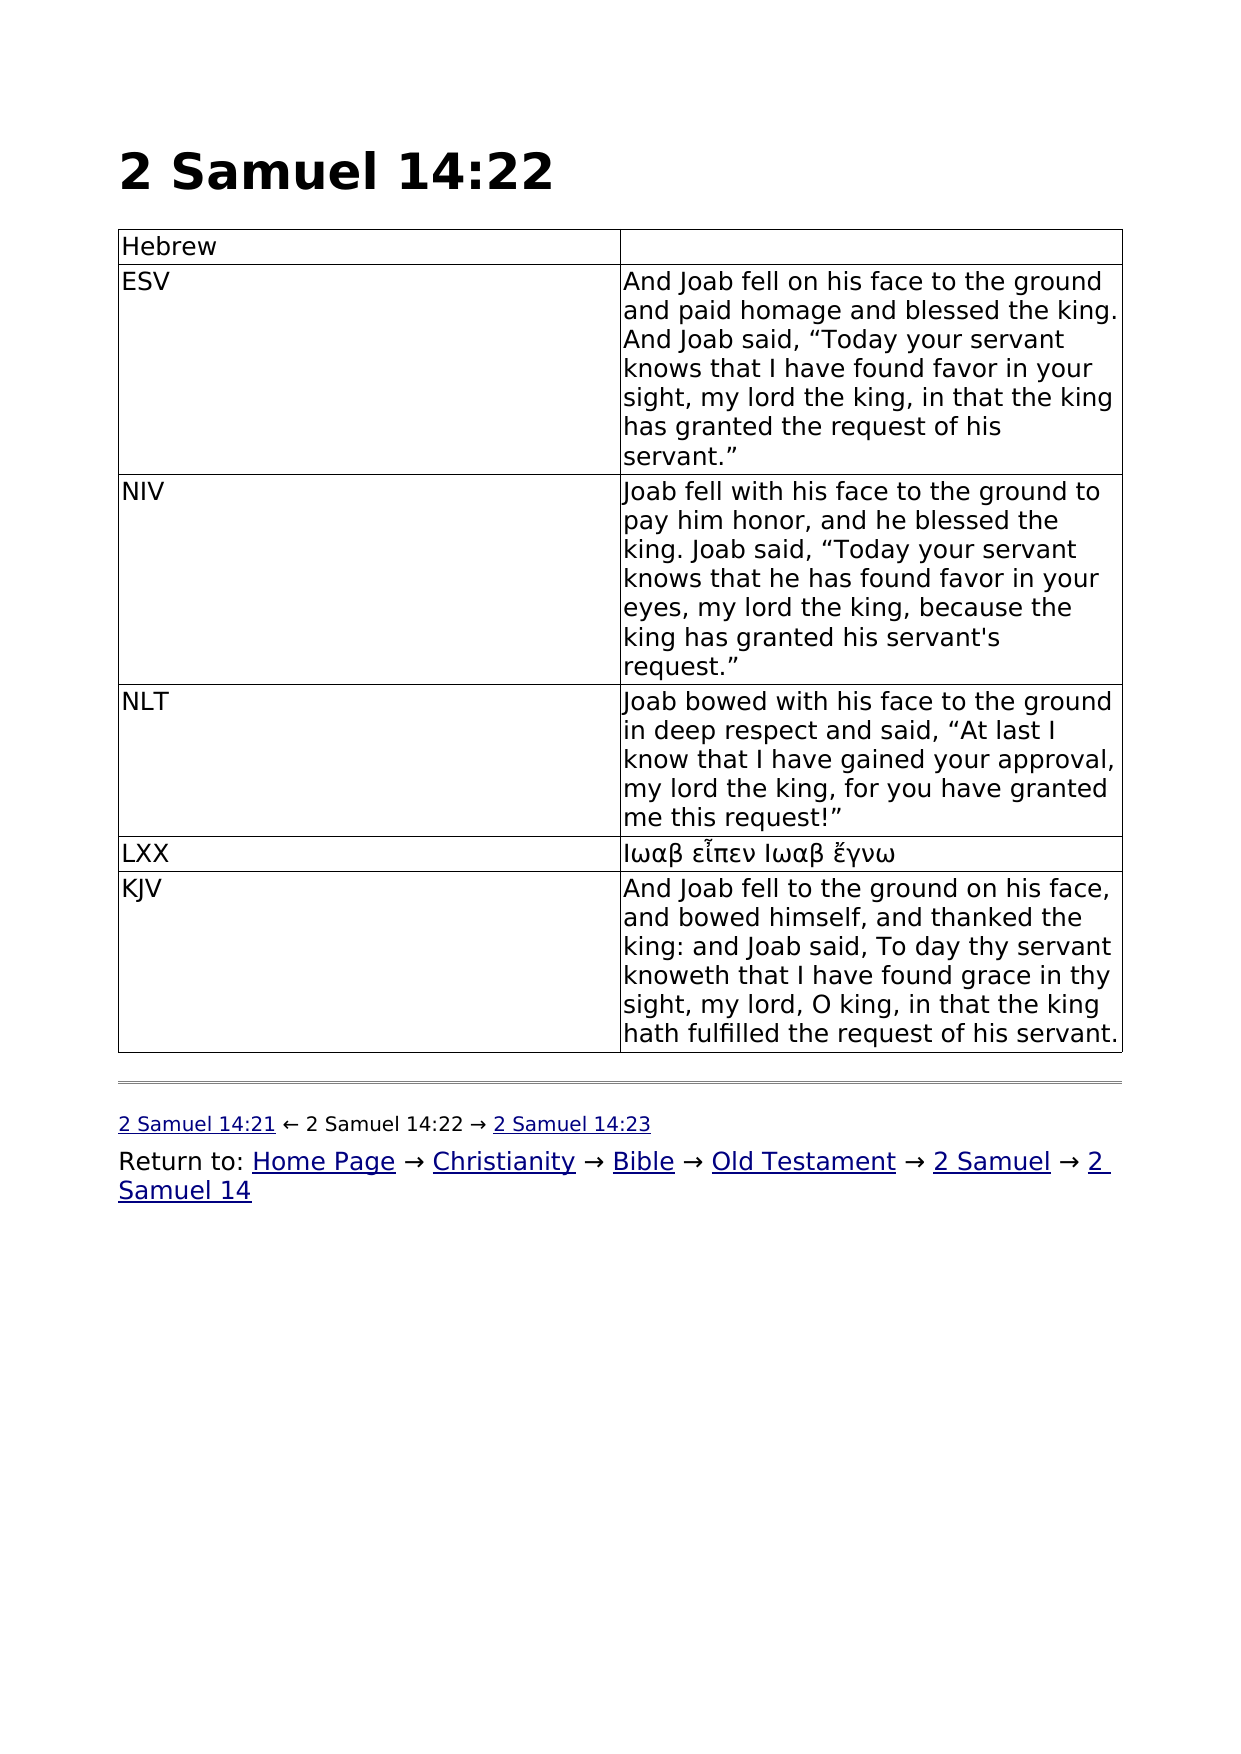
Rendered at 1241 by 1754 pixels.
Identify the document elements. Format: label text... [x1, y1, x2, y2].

table_cell Joab bowed with his face to the ground in deep respect and said, “At last I know that I have gained your approval, my lord the king, for you have granted me this request!” [621, 685, 1122, 836]
table_cell NLT [119, 685, 620, 836]
table_cell KJV [119, 872, 620, 1052]
table_cell And Joab fell to the ground on his face, and bowed himself, and thanked the king: and Joab said, To day thy servant knoweth that I have found grace in thy sight, my lord, O king, in that the king hath fulfilled the request of his servant. [621, 872, 1122, 1052]
table_header Hebrew [119, 230, 620, 264]
table_cell LXX [119, 837, 620, 871]
text 2 Samuel 14:21 ← 2 Samuel 14:22 → 2 Samuel 14:23 [118, 1113, 1122, 1147]
table_cell NIV [119, 475, 620, 684]
subtitle 2 Samuel 14:22 [118, 143, 1122, 201]
text Return to: Home Page → Christianity → Bible → Old Testament → 2 Samuel → 2 Samuel 14 [118, 1147, 1122, 1205]
table_cell Joab fell with his face to the ground to pay him honor, and he blessed the king. Joab said, “Today your servant knows that he has found favor in your eyes, my lord the king, because the king has granted his servant's request.” [621, 475, 1122, 684]
table_cell ESV [119, 265, 620, 474]
table_header [621, 230, 1122, 264]
table_cell Ιωαβ εἶπεν Ιωαβ ἔγνω [621, 837, 1122, 871]
table_cell And Joab fell on his face to the ground and paid homage and blessed the king. And Joab said, “Today your servant knows that I have found favor in your sight, my lord the king, in that the king has granted the request of his servant.” [621, 265, 1122, 474]
